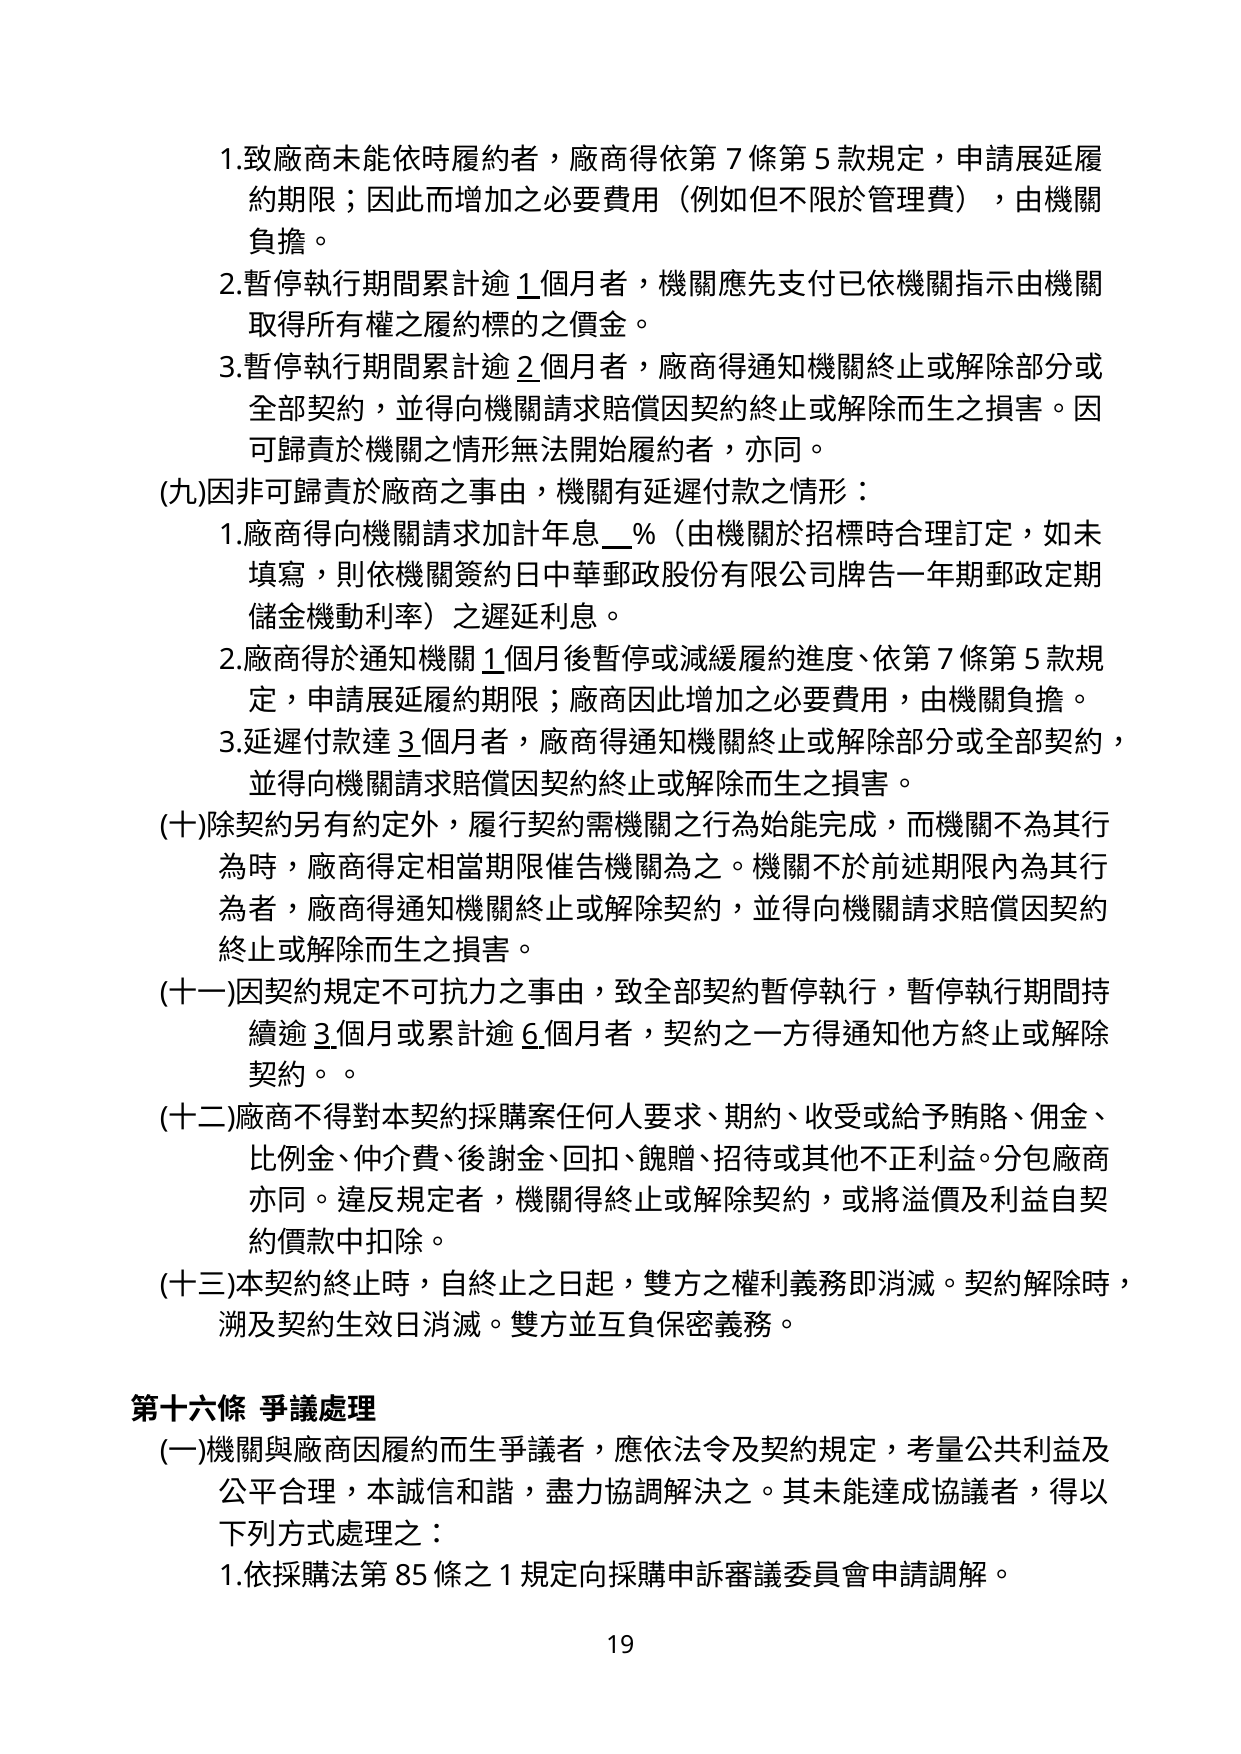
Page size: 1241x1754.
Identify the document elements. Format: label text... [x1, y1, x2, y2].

text (十三)本契約終止時，自終止之日起，雙方之權利義務即消滅。契約解除時，溯及契約生效日消滅。雙方並互負保密義務。 [159, 1261, 1110, 1344]
text 1.廠商得向機關請求加計年息＿%（由機關於招標時合理訂定，如未填寫，則依機關簽約日中華郵政股份有限公司牌告一年期郵政定期儲金機動利率）之遲延利息。 [218, 511, 1104, 636]
text (十)除契約另有約定外，履行契約需機關之行為始能完成，而機關不為其行為時，廠商得定相當期限催告機關為之。機關不於前述期限內為其行為者，廠商得通知機關終止或解除契約，並得向機關請求賠償因契約終止或解除而生之損害。 [159, 802, 1110, 969]
text 第十六條 爭議處理 [130, 1386, 1110, 1427]
text (十二)廠商不得對本契約採購案任何人要求、期約、收受或給予賄賂、佣金、比例金、仲介費、後謝金、回扣、餽贈、招待或其他不正利益。分包廠商亦同。違反規定者，機關得終止或解除契約，或將溢價及利益自契約價款中扣除。 [159, 1094, 1110, 1261]
text (九)因非可歸責於廠商之事由，機關有延遲付款之情形： [159, 469, 1110, 511]
text 2.暫停執行期間累計逾1個月者，機關應先支付已依機關指示由機關取得所有權之履約標的之價金。 [218, 261, 1104, 344]
text 1.依採購法第85條之1規定向採購申訴審議委員會申請調解。 [218, 1552, 1104, 1594]
text 3.延遲付款達3個月者，廠商得通知機關終止或解除部分或全部契約，並得向機關請求賠償因契約終止或解除而生之損害。 [218, 719, 1104, 802]
text (一)機關與廠商因履約而生爭議者，應依法令及契約規定，考量公共利益及公平合理，本誠信和諧，盡力協調解決之。其未能達成協議者，得以下列方式處理之： [159, 1427, 1110, 1552]
text (十一)因契約規定不可抗力之事由，致全部契約暫停執行，暫停執行期間持續逾3個月或累計逾6個月者，契約之一方得通知他方終止或解除契約。。 [159, 969, 1110, 1094]
text 1.致廠商未能依時履約者，廠商得依第7條第5款規定，申請展延履約期限；因此而增加之必要費用（例如但不限於管理費），由機關負擔。 [218, 136, 1104, 261]
text 3.暫停執行期間累計逾2個月者，廠商得通知機關終止或解除部分或全部契約，並得向機關請求賠償因契約終止或解除而生之損害。因可歸責於機關之情形無法開始履約者，亦同。 [218, 344, 1104, 469]
text 2.廠商得於通知機關1個月後暫停或減緩履約進度、依第7條第5款規定，申請展延履約期限；廠商因此增加之必要費用，由機關負擔。 [218, 636, 1104, 719]
